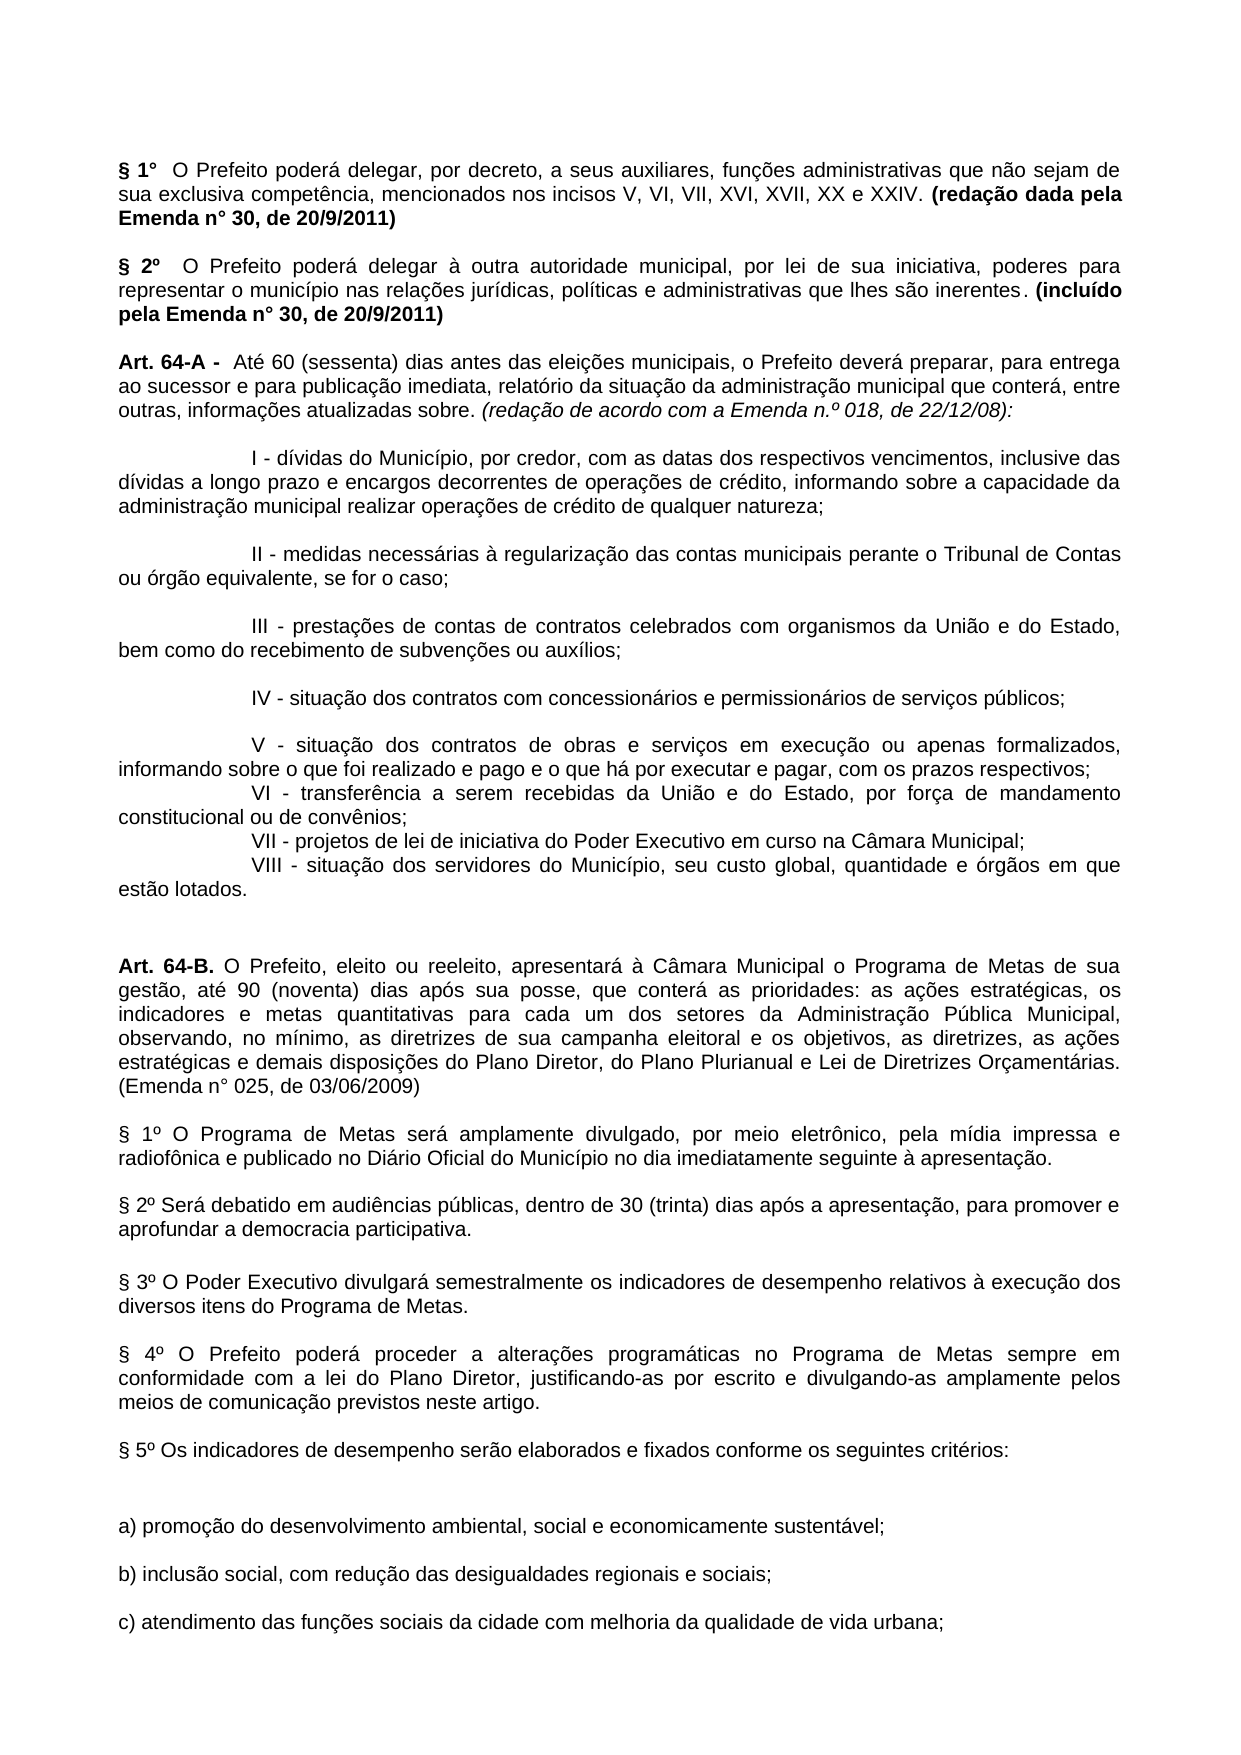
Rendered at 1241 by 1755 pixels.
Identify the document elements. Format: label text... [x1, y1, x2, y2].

text b) inclusão social, com redução das desigualdades regionais e sociais; [118, 1538, 1122, 1586]
text § 3º O Poder Executivo divulgará semestralmente os indicadores de desempenho relativos à execução dos diversos itens do Programa de Metas. [118, 1270, 1122, 1318]
text VII - projetos de lei de iniciativa do Poder Executivo em curso na Câmara Municipal; [118, 829, 1122, 853]
text II - medidas necessárias à regularização das contas municipais perante o Tribunal de Contas ou órgão equivalente, se for o caso; [118, 542, 1122, 589]
text I - dívidas do Município, por credor, com as datas dos respectivos vencimentos, inclusive das dívidas a longo prazo e encargos decorrentes de operações de crédito, informando sobre a capacidade da administração municipal realizar operações de crédito de qualquer natureza; [118, 446, 1122, 518]
text § 1° O Prefeito poderá delegar, por decreto, a seus auxiliares, funções administrativas que não sejam de sua exclusiva competência, mencionados nos incisos V, VI, VII, XVI, XVII, XX e XXIV. (redação dada pela Emenda n° 30, de 20/9/2011) [118, 158, 1122, 230]
text Art. 64-B. O Prefeito, eleito ou reeleito, apresentará à Câmara Municipal o Programa de Metas de sua gestão, até 90 (noventa) dias após sua posse, que conterá as prioridades: as ações estratégicas, os indicadores e metas quantitativas para cada um dos setores da Administração Pública Municipal, observando, no mínimo, as diretrizes de sua campanha eleitoral e os objetivos, as diretrizes, as ações estratégicas e demais disposições do Plano Diretor, do Plano Plurianual e Lei de Diretrizes Orçamentárias. (Emenda n° 025, de 03/06/2009) [118, 954, 1122, 1097]
text a) promoção do desenvolvimento ambiental, social e economicamente sustentável; [118, 1490, 1122, 1538]
text VI - transferência a serem recebidas da União e do Estado, por força de mandamento constitucional ou de convênios; [118, 781, 1122, 829]
text c) atendimento das funções sociais da cidade com melhoria da qualidade de vida urbana; [118, 1586, 1122, 1634]
text § 5º Os indicadores de desempenho serão elaborados e fixados conforme os seguintes critérios: [118, 1414, 1122, 1462]
text IV - situação dos contratos com concessionários e permissionários de serviços públicos; [118, 685, 1122, 709]
text § 4º O Prefeito poderá proceder a alterações programáticas no Programa de Metas sempre em conformidade com a lei do Plano Diretor, justificando-as por escrito e divulgando-as amplamente pelos meios de comunicação previstos neste artigo. [118, 1318, 1122, 1414]
text V - situação dos contratos de obras e serviços em execução ou apenas formalizados, informando sobre o que foi realizado e pago e o que há por executar e pagar, com os prazos respectivos; [118, 733, 1122, 781]
text § 2º O Prefeito poderá delegar à outra autoridade municipal, por lei de sua iniciativa, poderes para representar o município nas relações jurídicas, políticas e administrativas que lhes são inerentes. (incluído pela Emenda n° 30, de 20/9/2011) [118, 254, 1122, 326]
text III - prestações de contas de contratos celebrados com organismos da União e do Estado, bem como do recebimento de subvenções ou auxílios; [118, 613, 1122, 661]
text Art. 64-A - Até 60 (sessenta) dias antes das eleições municipais, o Prefeito deverá preparar, para entrega ao sucessor e para publicação imediata, relatório da situação da administração municipal que conterá, entre outras, informações atualizadas sobre. (redação de acordo com a Emenda n.º 018, de 22/12/08): [118, 350, 1122, 422]
text VIII - situação dos servidores do Município, seu custo global, quantidade e órgãos em que estão lotados. [118, 853, 1122, 901]
text § 2º Será debatido em audiências públicas, dentro de 30 (trinta) dias após a apresentação, para promover e aprofundar a democracia participativa. [118, 1169, 1122, 1241]
text § 1º O Programa de Metas será amplamente divulgado, por meio eletrônico, pela mídia impressa e radiofônica e publicado no Diário Oficial do Município no dia imediatamente seguinte à apresentação. [118, 1097, 1122, 1169]
